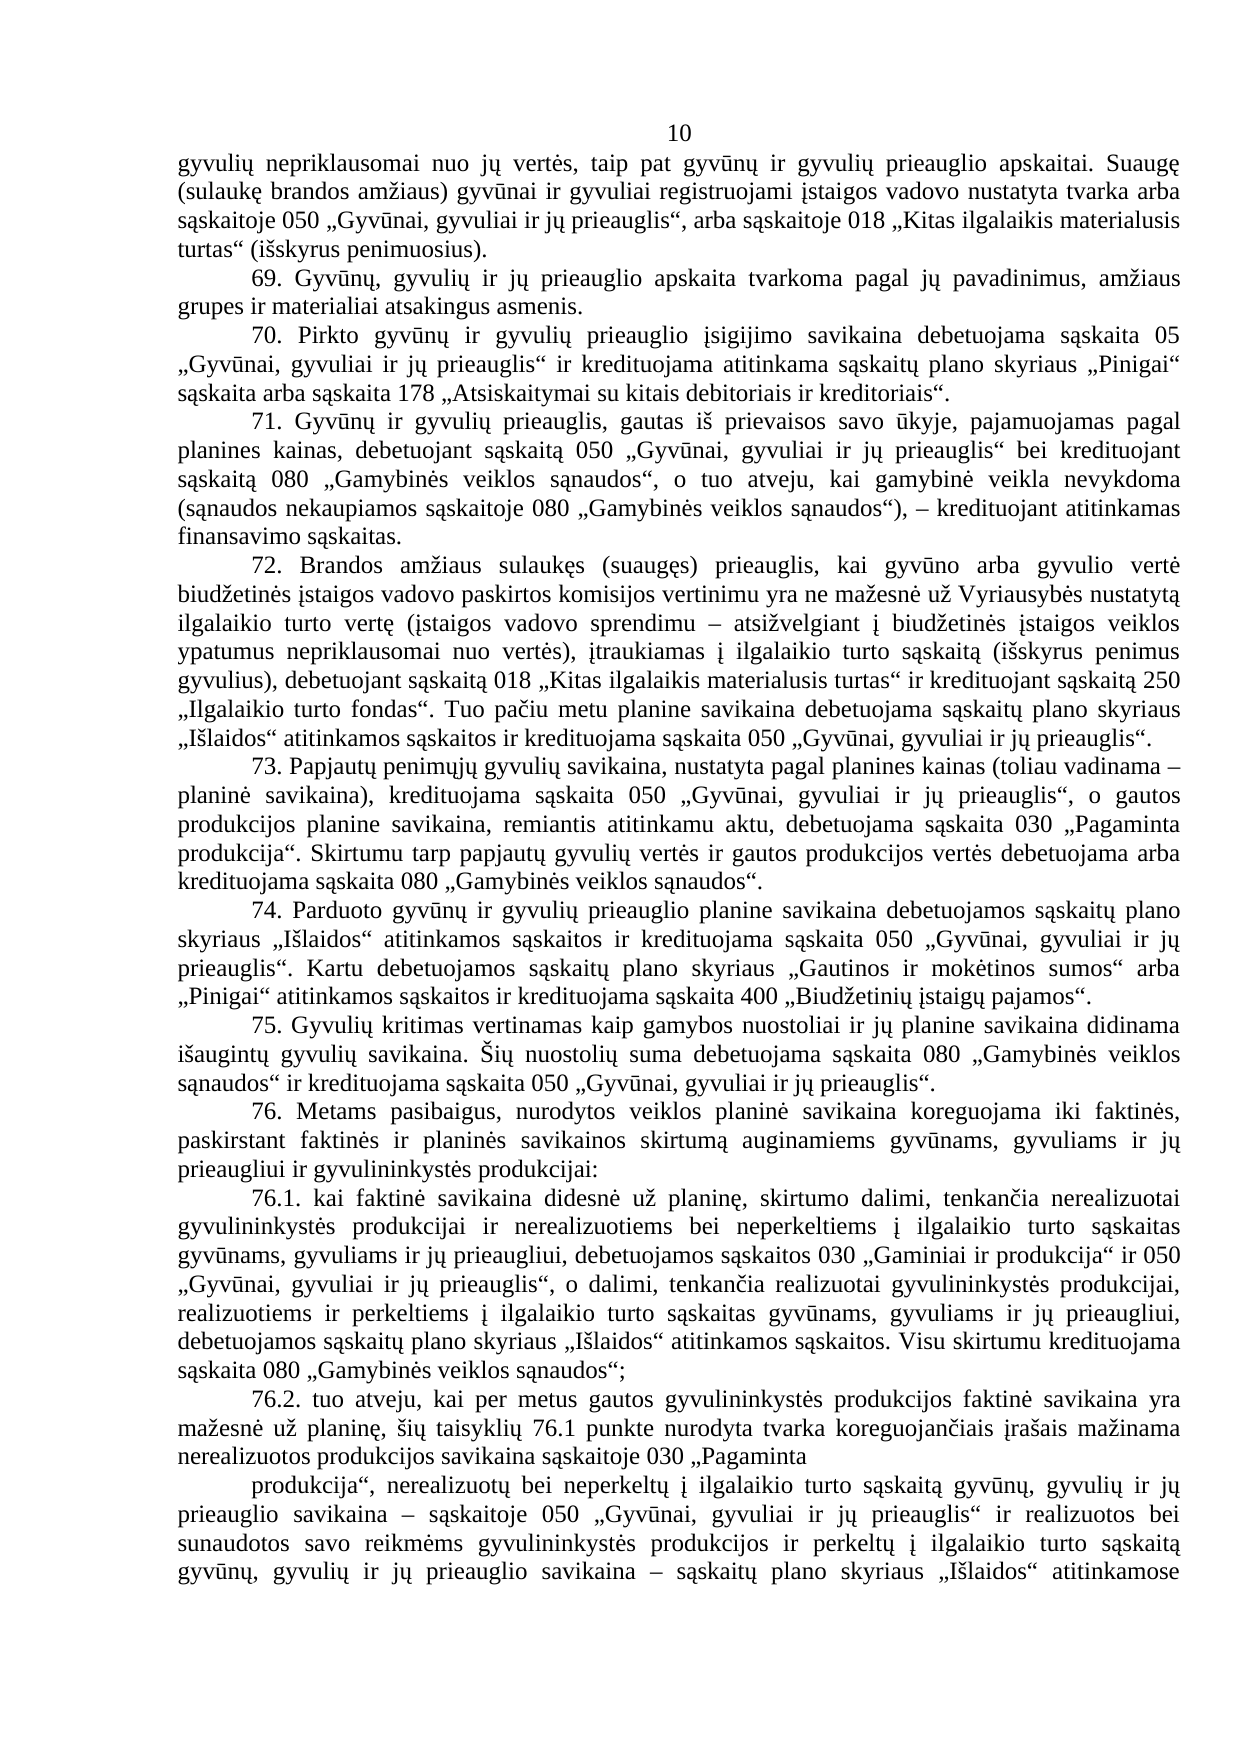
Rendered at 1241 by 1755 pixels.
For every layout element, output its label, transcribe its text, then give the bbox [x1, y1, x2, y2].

text 71. Gyvūnų ir gyvulių prieauglis, gautas iš prievaisos savo ūkyje, pajamuojamas pagal planines kainas, debetuojant sąskaitą 050 „Gyvūnai, gyvuliai ir jų prieauglis“ bei kredituojant sąskaitą 080 „Gamybinės veiklos sąnaudos“, o tuo atveju, kai gamybinė veikla nevykdoma (sąnaudos nekaupiamos sąskaitoje 080 „Gamybinės veiklos sąnaudos“), – kredituojant atitinkamas finansavimo sąskaitas. [177, 406, 1181, 550]
text 69. Gyvūnų, gyvulių ir jų prieauglio apskaita tvarkoma pagal jų pavadinimus, amžiaus grupes ir materialiai atsakingus asmenis. [177, 263, 1181, 320]
text 70. Pirkto gyvūnų ir gyvulių prieauglio įsigijimo savikaina debetuojama sąskaita 05 „Gyvūnai, gyvuliai ir jų prieauglis“ ir kredituojama atitinkama sąskaitų plano skyriaus „Pinigai“ sąskaita arba sąskaita 178 „Atsiskaitymai su kitais debitoriais ir kreditoriais“. [177, 320, 1181, 406]
text 75. Gyvulių kritimas vertinamas kaip gamybos nuostoliai ir jų planine savikaina didinama išaugintų gyvulių savikaina. Šių nuostolių suma debetuojama sąskaita 080 „Gamybinės veiklos sąnaudos“ ir kredituojama sąskaita 050 „Gyvūnai, gyvuliai ir jų prieauglis“. [177, 1010, 1181, 1096]
text produkcija“, nerealizuotų bei neperkeltų į ilgalaikio turto sąskaitą gyvūnų, gyvulių ir jų prieauglio savikaina – sąskaitoje 050 „Gyvūnai, gyvuliai ir jų prieauglis“ ir realizuotos bei sunaudotos savo reikmėms gyvulininkystės produkcijos ir perkeltų į ilgalaikio turto sąskaitą gyvūnų, gyvulių ir jų prieauglio savikaina – sąskaitų plano skyriaus „Išlaidos“ atitinkamose [177, 1470, 1181, 1585]
text 76. Metams pasibaigus, nurodytos veiklos planinė savikaina koreguojama iki faktinės, paskirstant faktinės ir planinės savikainos skirtumą auginamiems gyvūnams, gyvuliams ir jų prieaugliui ir gyvulininkystės produkcijai: [177, 1096, 1181, 1183]
text 76.2. tuo atveju, kai per metus gautos gyvulininkystės produkcijos faktinė savikaina yra mažesnė už planinę, šių taisyklių 76.1 punkte nurodyta tvarka koreguojančiais įrašais mažinama nerealizuotos produkcijos savikaina sąskaitoje 030 „Pagaminta [177, 1384, 1181, 1470]
text 73. Papjautų penimųjų gyvulių savikaina, nustatyta pagal planines kainas (toliau vadinama – planinė savikaina), kredituojama sąskaita 050 „Gyvūnai, gyvuliai ir jų prieauglis“, o gautos produkcijos planine savikaina, remiantis atitinkamu aktu, debetuojama sąskaita 030 „Pagaminta produkcija“. Skirtumu tarp papjautų gyvulių vertės ir gautos produkcijos vertės debetuojama arba kredituojama sąskaita 080 „Gamybinės veiklos sąnaudos“. [177, 751, 1181, 895]
text 76.1. kai faktinė savikaina didesnė už planinę, skirtumo dalimi, tenkančia nerealizuotai gyvulininkystės produkcijai ir nerealizuotiems bei neperkeltiems į ilgalaikio turto sąskaitas gyvūnams, gyvuliams ir jų prieaugliui, debetuojamos sąskaitos 030 „Gaminiai ir produkcija“ ir 050 „Gyvūnai, gyvuliai ir jų prieauglis“, o dalimi, tenkančia realizuotai gyvulininkystės produkcijai, realizuotiems ir perkeltiems į ilgalaikio turto sąskaitas gyvūnams, gyvuliams ir jų prieaugliui, debetuojamos sąskaitų plano skyriaus „Išlaidos“ atitinkamos sąskaitos. Visu skirtumu kredituojama sąskaita 080 „Gamybinės veiklos sąnaudos“; [177, 1183, 1181, 1384]
text gyvulių nepriklausomai nuo jų vertės, taip pat gyvūnų ir gyvulių prieauglio apskaitai. Suaugę (sulaukę brandos amžiaus) gyvūnai ir gyvuliai registruojami įstaigos vadovo nustatyta tvarka arba sąskaitoje 050 „Gyvūnai, gyvuliai ir jų prieauglis“, arba sąskaitoje 018 „Kitas ilgalaikis materialusis turtas“ (išskyrus penimuosius). [177, 148, 1181, 263]
text 74. Parduoto gyvūnų ir gyvulių prieauglio planine savikaina debetuojamos sąskaitų plano skyriaus „Išlaidos“ atitinkamos sąskaitos ir kredituojama sąskaita 050 „Gyvūnai, gyvuliai ir jų prieauglis“. Kartu debetuojamos sąskaitų plano skyriaus „Gautinos ir mokėtinos sumos“ arba „Pinigai“ atitinkamos sąskaitos ir kredituojama sąskaita 400 „Biudžetinių įstaigų pajamos“. [177, 895, 1181, 1010]
text 72. Brandos amžiaus sulaukęs (suaugęs) prieauglis, kai gyvūno arba gyvulio vertė biudžetinės įstaigos vadovo paskirtos komisijos vertinimu yra ne mažesnė už Vyriausybės nustatytą ilgalaikio turto vertę (įstaigos vadovo sprendimu – atsižvelgiant į biudžetinės įstaigos veiklos ypatumus nepriklausomai nuo vertės), įtraukiamas į ilgalaikio turto sąskaitą (išskyrus penimus gyvulius), debetuojant sąskaitą 018 „Kitas ilgalaikis materialusis turtas“ ir kredituojant sąskaitą 250 „Ilgalaikio turto fondas“. Tuo pačiu metu planine savikaina debetuojama sąskaitų plano skyriaus „Išlaidos“ atitinkamos sąskaitos ir kredituojama sąskaita 050 „Gyvūnai, gyvuliai ir jų prieauglis“. [177, 550, 1181, 751]
